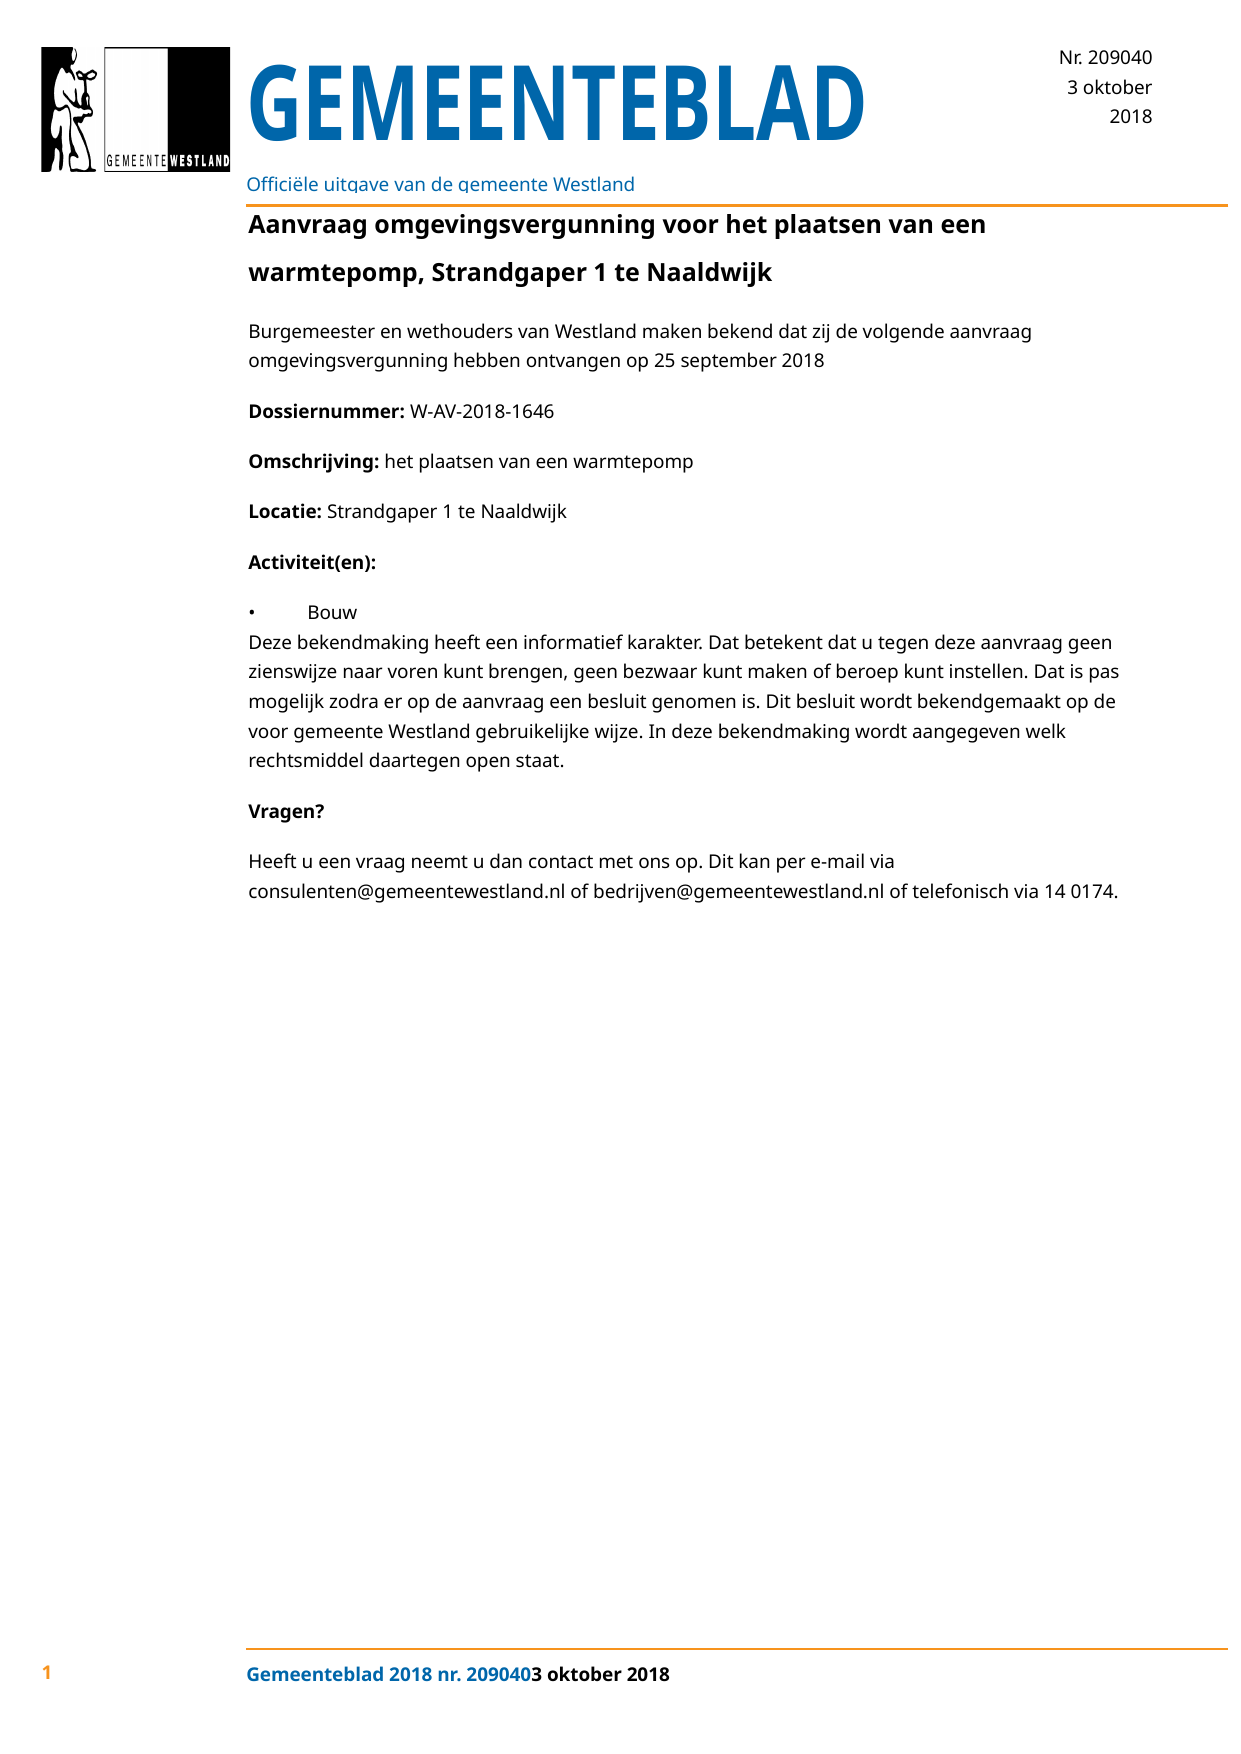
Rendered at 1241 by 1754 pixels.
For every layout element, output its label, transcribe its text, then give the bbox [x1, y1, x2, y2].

text Deze bekendmaking heeft een informatief karakter. Dat betekent dat u tegen deze aanvraag geen zienswijze naar voren kunt brengen, geen bezwaar kunt maken of beroep kunt instellen. Dat is pas mogelijk zodra er op de aanvraag een besluit genomen is. Dit besluit wordt bekendgemaakt op de voor gemeente Westland gebruikelijke wijze. In deze bekendmaking wordt aangegeven welk rechtsmiddel daartegen open staat. [248, 629, 1152, 773]
text Dossiernummer: W-AV-2018-1646 [248, 398, 1152, 424]
text Vragen? [248, 798, 1152, 824]
picture [41, 47, 231, 172]
text Burgemeester en wethouders van Westland maken bekend dat zij de volgende aanvraag omgevingsvergunning hebben ontvangen op 25 september 2018 [248, 318, 1152, 373]
text Locatie: Strandgaper 1 te Naaldwijk [248, 499, 1152, 524]
list Bouw [248, 599, 1152, 625]
text Aanvraag omgevingsvergunning voor het plaatsen van een warmtepomp, Strandgaper 1 te Naaldwijk [248, 207, 1152, 288]
text Activiteit(en): [248, 549, 1152, 575]
text Omschrijving: het plaatsen van een warmtepomp [248, 448, 1152, 474]
text Heeft u een vraag neemt u dan contact met ons op. Dit kan per e-mail via consulenten@gemeentewestland.nl of bedrijven@gemeentewestland.nl of telefonisch via 14 0174. [248, 848, 1152, 904]
